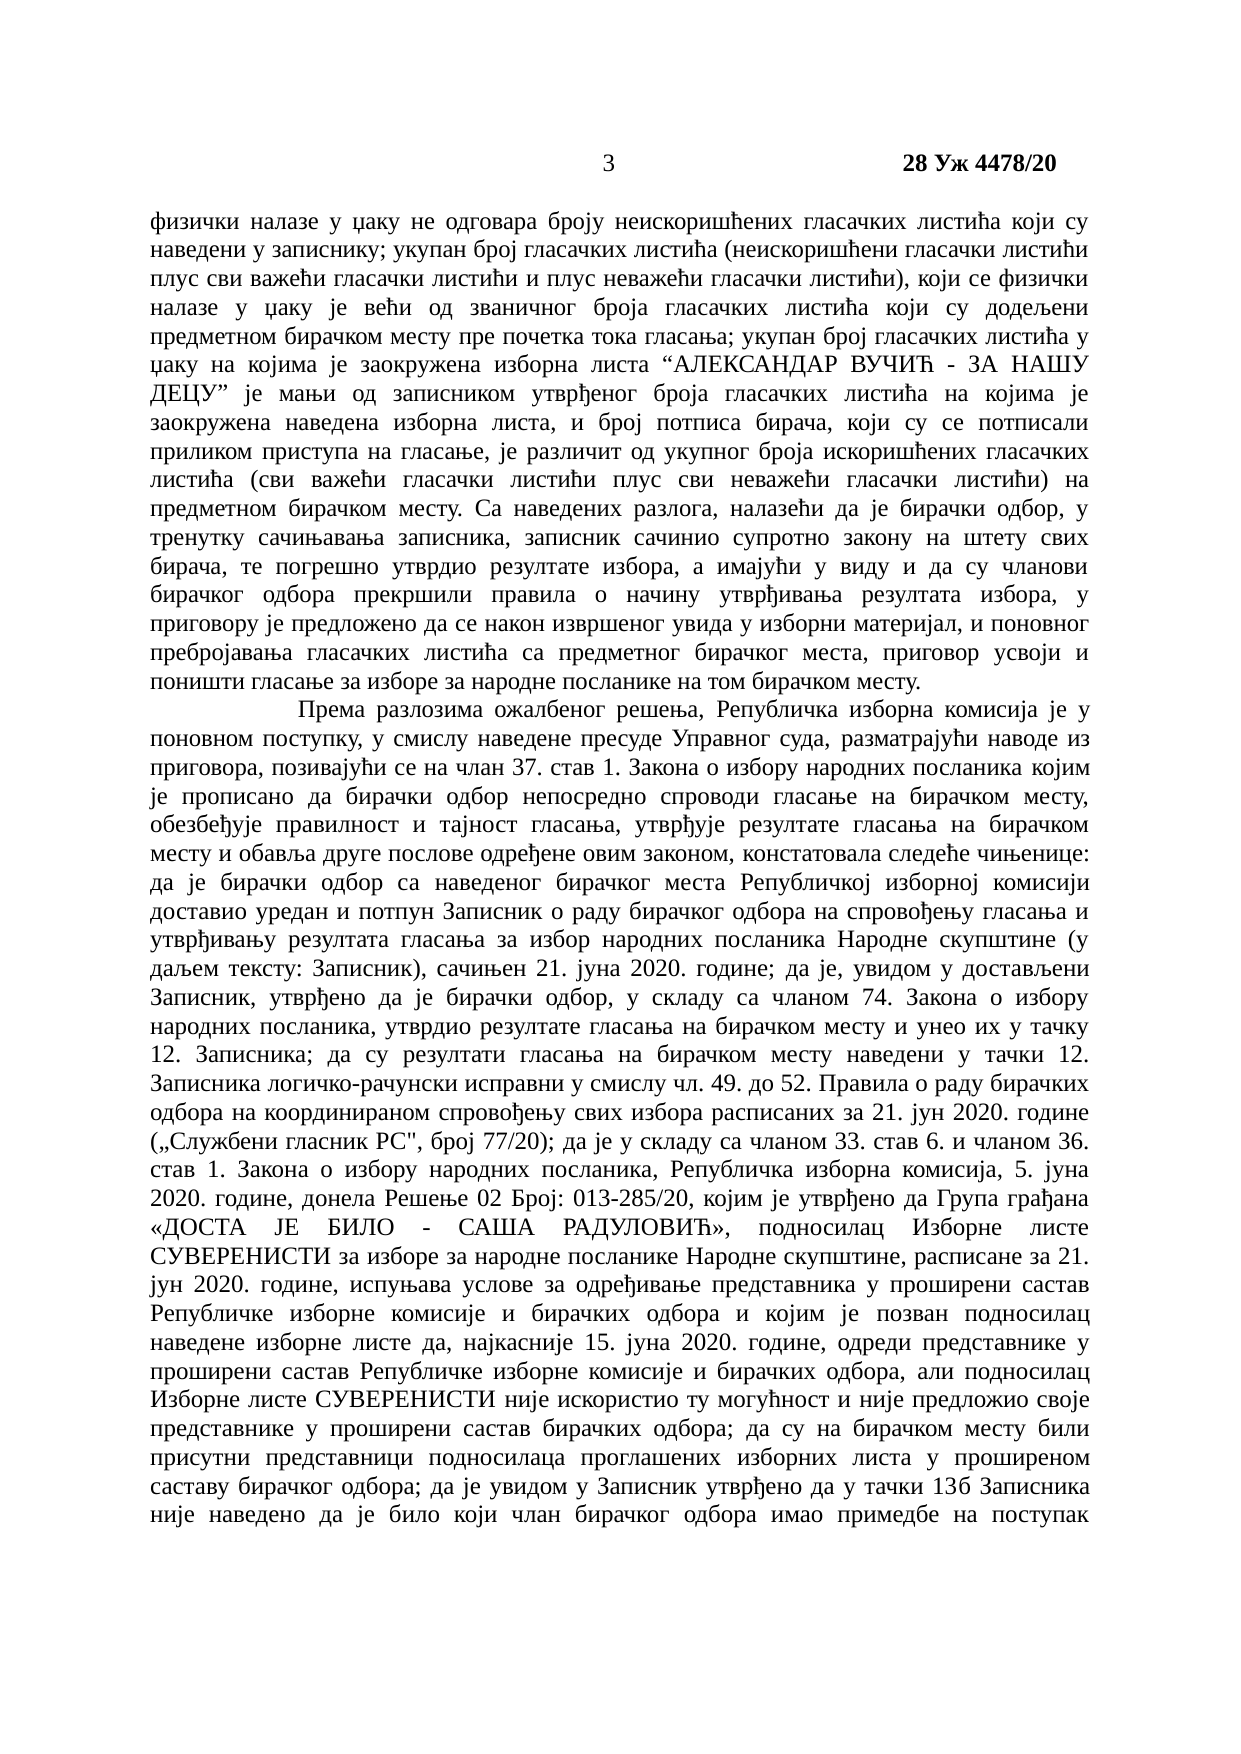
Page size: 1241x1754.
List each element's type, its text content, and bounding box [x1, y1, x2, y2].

text Према разлозима ожалбеног решења, Републичка изборна комисија је у поновном поступку, у смислу наведене пресуде Управног суда, разматрајући наводе из приговора, позивајући се на члан 37. став 1. Закона о избору народних посланика којим је прописано да бирачки одбор непосредно спроводи гласање на бирачком месту, обезбеђује правилност и тајност гласања, утврђује резултате гласања на бирачком месту и обавља друге послове одређене овим законом, констатовала следеће чињенице: да је бирачки одбор са наведеног бирачког места Републичкој изборној комисији доставио уредан и потпун Записник о раду бирачког одбора на спровођењу гласања и утврђивању резултата гласања за избор народних посланика Народне скупштине (у даљем тексту: Записник), сачињен 21. јуна 2020. године; да је, увидом у достављени Записник, утврђено да је бирачки одбор, у складу са чланом 74. Закона о избору народних посланика, утврдио резултате гласања на бирачком месту и унео их у тачку 12. Записника; да су резултати гласања на бирачком месту наведени у тачки 12. Записника логичко-рачунски исправни у смислу чл. 49. до 52. Правила о раду бирачких одбора на координираном спровођењу свих избора расписаних за 21. јун 2020. године („Службени гласник РС", број 77/20); да је у складу са чланом 33. став 6. и чланом 36. став 1. Закона о избору народних посланика, Републичка изборна комисија, 5. јуна 2020. године, донела Решење 02 Број: 013-285/20, којим је утврђено да Група грађана «ДОСТА ЈЕ БИЛО - САША РАДУЛОВИЋ», подносилац Изборне листе СУВЕРЕНИСТИ за изборе за народне посланике Народне скупштине, расписане за 21. јун 2020. године, испуњава услове за одређивање представника у проширени састав Републичке изборне комисије и бирачких одбора и којим је позван подносилац наведене изборне листе да, најкасније 15. јуна 2020. године, одреди представнике у проширени састав Републичке изборне комисије и бирачких одбора, али подносилац Изборне листе СУВЕРЕНИСТИ није искористио ту могућност и није предложио своје представнике у проширени састав бирачких одбора; да су на бирачком месту били присутни представници подносилаца проглашених изборних листа у проширеном саставу бирачког одбора; да је увидом у Записник утврђено да у тачки 13б Записника није наведено да је било који члан бирачког одбора имао примедбе на поступак [150, 694, 1090, 1528]
text физички налазе у џаку не одговара броју неискоришћених гласачких листића који су наведени у записнику; укупан број гласачких листића (неискоришћени гласачки листићи плус сви важећи гласачки листићи и плус неважећи гласачки листићи), који се физички налазе у џаку је већи од званичног броја гласачких листића који су додељени предметном бирачком месту пре почетка тока гласања; укупан број гласачких листића у џаку на којима је заокружена изборна листа “АЛЕКСАНДАР ВУЧИЋ - ЗА НАШУ ДЕЦУ” је мањи од записником утврђеног броја гласачких листића на којима је заокружена наведена изборна листа, и број потписа бирача, који су се потписали приликом приступа на гласање, је различит од укупног броја искоришћених гласачких листића (сви важећи гласачки листићи плус сви неважећи гласачки листићи) на предметном бирачком месту. Са наведених разлога, налазећи да је бирачки одбор, у тренутку сачињавања записника, записник сачинио супротно закону на штету свих бирача, те погрешно утврдио резултате избора, а имајући у виду и да су чланови бирачког одбора прекршили правила о начину утврђивања резултата избора, у приговору је предложено да се након извршеног увида у изборни материјал, и поновног пребројавања гласачких листића са предметног бирачког места, приговор усвоји и поништи гласање за изборе за народне посланике на том бирачком месту. [150, 206, 1090, 694]
